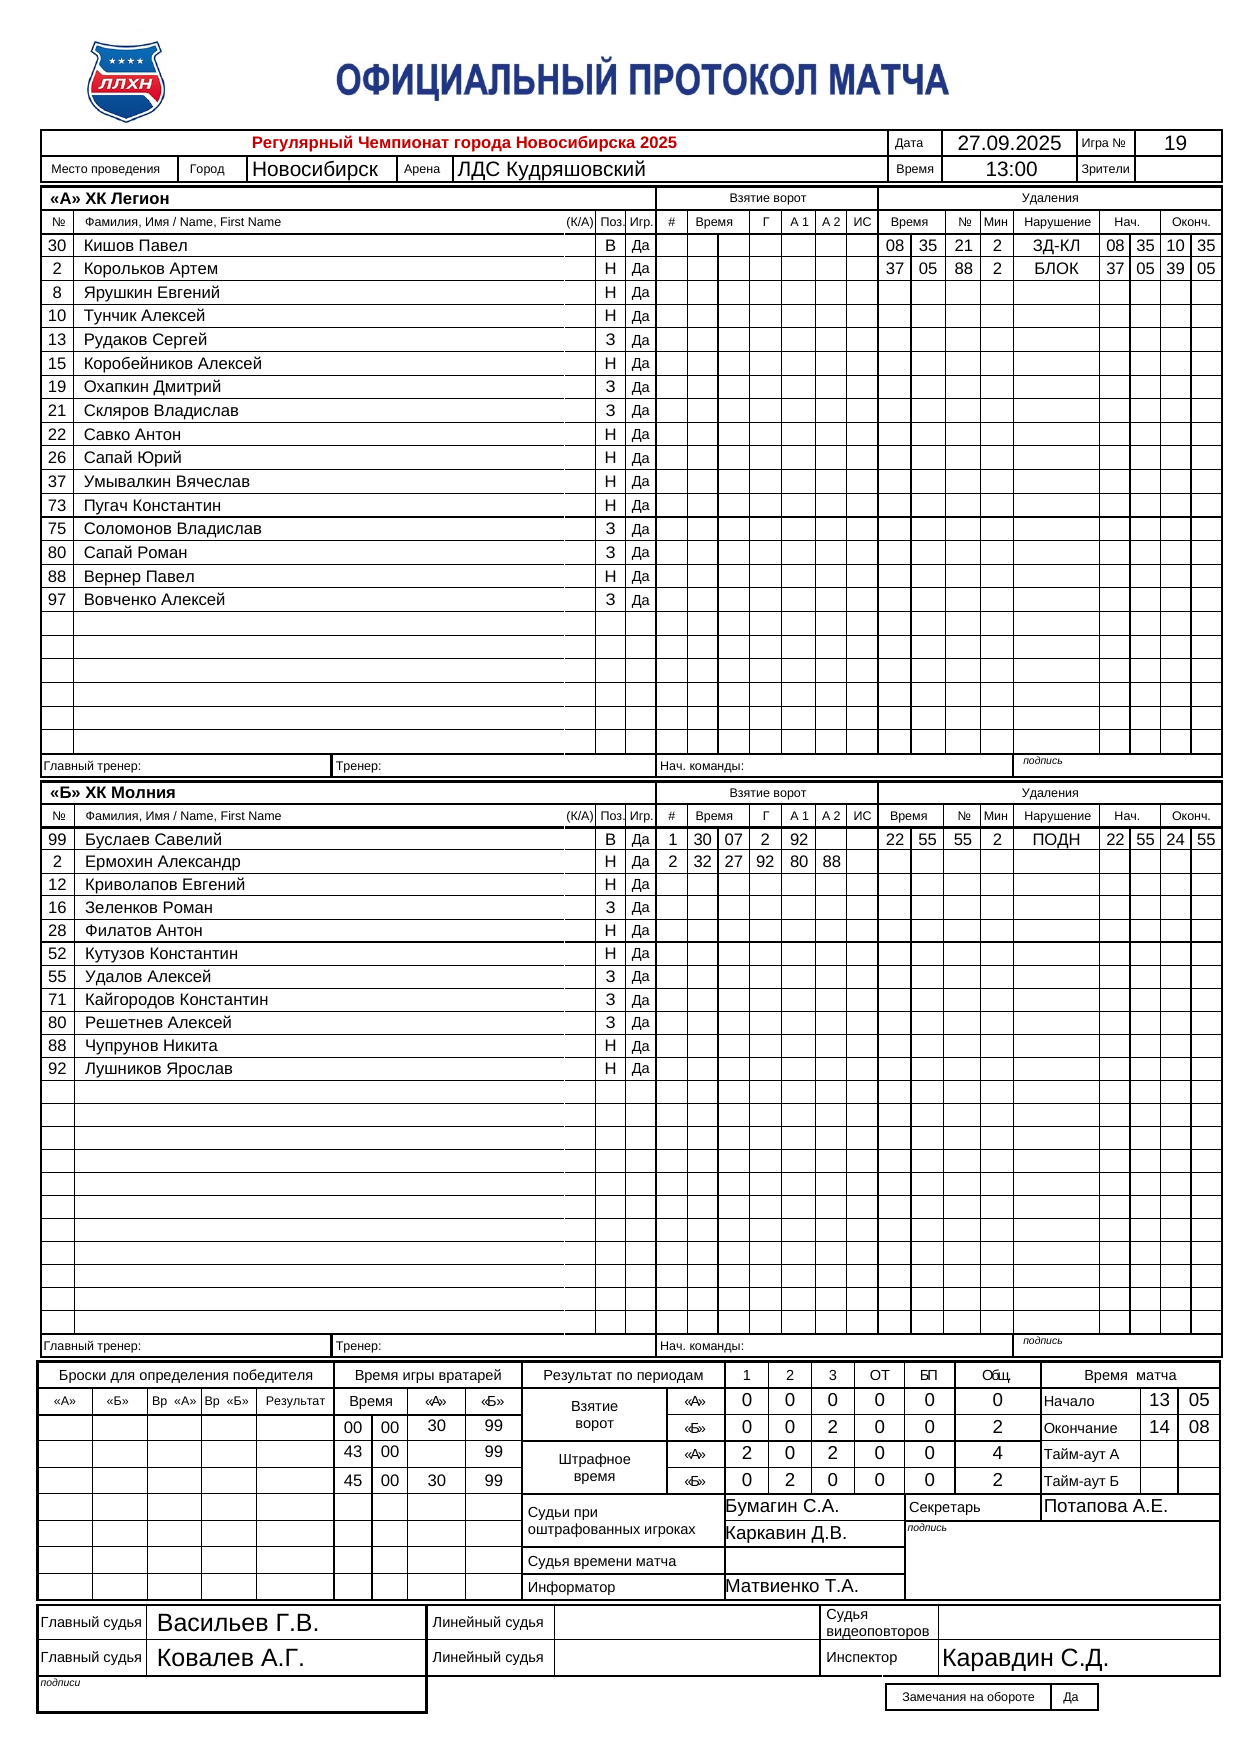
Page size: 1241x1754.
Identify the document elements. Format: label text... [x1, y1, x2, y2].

table_cell [1131, 446, 1160, 469]
table_cell «Б» [93, 1389, 147, 1413]
table_cell [816, 1127, 846, 1149]
table_cell [847, 541, 877, 564]
table_header Да [1052, 1685, 1097, 1709]
table_cell [657, 966, 687, 987]
table_cell [879, 470, 910, 493]
table_cell [750, 446, 781, 469]
table_cell [626, 1242, 655, 1264]
table_cell [719, 1196, 749, 1218]
table_cell [1161, 1081, 1190, 1103]
table_cell [565, 707, 595, 729]
table_cell Н [596, 494, 625, 516]
table_cell [1161, 730, 1190, 753]
table_cell [688, 588, 717, 611]
table_cell 92 [42, 1058, 74, 1079]
table_cell [1014, 1196, 1099, 1218]
table_cell [912, 588, 945, 611]
table_cell [879, 399, 910, 422]
table_cell [39, 1494, 92, 1520]
table_cell [847, 1012, 877, 1033]
table_cell [847, 989, 877, 1011]
table_cell [408, 1494, 465, 1520]
table_cell [1161, 1288, 1190, 1310]
table_cell [1014, 1127, 1099, 1149]
table_cell подпись [1014, 1335, 1221, 1356]
table_cell Мин [981, 211, 1013, 233]
table_cell [1141, 1468, 1177, 1493]
table_cell [719, 989, 749, 1011]
table_cell [1014, 850, 1099, 872]
table_cell [1179, 1441, 1219, 1467]
table_cell [981, 1173, 1013, 1195]
table_cell З [596, 399, 625, 422]
table_cell [335, 1494, 371, 1520]
table_cell [883, 1677, 1220, 1681]
table_cell [1131, 1242, 1160, 1264]
table_cell Игр. [626, 211, 655, 233]
table_cell [816, 1196, 846, 1218]
table_cell [1192, 989, 1221, 1011]
table_cell 08 [879, 235, 910, 256]
table_cell [912, 305, 945, 327]
table_cell [944, 1058, 980, 1079]
table_cell [657, 1173, 687, 1195]
table_cell [750, 1173, 781, 1195]
table_cell [596, 1219, 625, 1241]
table_cell [1131, 281, 1160, 303]
table_cell [946, 683, 980, 706]
table_cell [750, 1219, 781, 1241]
table_cell [1161, 1150, 1190, 1172]
table_header Результат по периодам [523, 1363, 724, 1387]
table_cell [1192, 943, 1221, 964]
table_cell [981, 305, 1013, 327]
table_cell [657, 588, 687, 611]
table_cell [816, 423, 846, 445]
table_cell [1161, 1242, 1190, 1264]
table_cell З [596, 518, 625, 540]
table_cell [74, 636, 564, 658]
table_cell [981, 470, 1013, 493]
table_cell [565, 730, 595, 753]
table_cell [657, 1242, 687, 1264]
table_cell [596, 1242, 625, 1264]
table_cell [202, 1574, 256, 1599]
table_cell [981, 1035, 1013, 1057]
table_cell # [657, 805, 687, 826]
table_cell Да [626, 1035, 655, 1057]
table_cell [626, 1127, 655, 1149]
table_cell (К/А) [565, 805, 595, 826]
table_cell [688, 1173, 717, 1195]
table_cell [816, 896, 846, 918]
table_cell [42, 683, 73, 706]
table_cell [657, 730, 687, 753]
table_cell 30 [408, 1416, 465, 1440]
table_cell [596, 1104, 625, 1126]
table_cell Н [596, 305, 625, 327]
table_cell [879, 1242, 910, 1264]
table_cell БЛОК [1014, 257, 1099, 280]
table_cell [565, 1104, 595, 1126]
table_cell 10 [42, 305, 73, 327]
table_cell [1100, 707, 1129, 729]
table_cell [847, 1150, 877, 1172]
table_cell Н [596, 352, 625, 374]
table_cell [373, 1521, 407, 1546]
table_cell 08 [1179, 1415, 1219, 1440]
table_header Игра № [1078, 131, 1134, 155]
table_cell [879, 1288, 910, 1310]
table_cell [782, 494, 815, 516]
table_cell Главный судья [39, 1606, 146, 1639]
table_cell [912, 1242, 943, 1264]
table_cell [93, 1574, 147, 1599]
table_cell [782, 470, 815, 493]
table_cell Результат [257, 1389, 333, 1413]
table_cell [688, 1265, 717, 1287]
table_cell [596, 636, 625, 658]
table_cell [1014, 470, 1099, 493]
table_cell [782, 943, 815, 964]
table_cell [944, 1219, 980, 1241]
table_cell [202, 1468, 256, 1493]
table_cell Да [626, 966, 655, 987]
table_cell [847, 470, 877, 493]
table_cell [688, 257, 717, 280]
table_cell [1161, 989, 1190, 1011]
table_cell [1192, 518, 1221, 540]
table_cell 80 [42, 1012, 74, 1033]
table_cell [688, 423, 717, 445]
table_cell [946, 730, 980, 753]
table_cell [565, 235, 595, 256]
table_cell [981, 1081, 1013, 1103]
table_cell [1100, 612, 1129, 634]
table_cell 08 [1100, 235, 1129, 256]
table_cell [335, 1547, 371, 1573]
table_cell [75, 1311, 564, 1333]
table_cell 26 [42, 446, 73, 469]
table_cell [688, 305, 717, 327]
table_cell [657, 494, 687, 516]
table_cell [565, 328, 595, 351]
table_cell [1131, 966, 1160, 987]
table_cell [39, 1574, 92, 1599]
table_cell 0 [812, 1389, 854, 1413]
table_cell [912, 328, 945, 351]
table_cell 2 [812, 1442, 854, 1467]
table_cell Г [750, 805, 781, 826]
table_cell [565, 470, 595, 493]
table_cell «Б » [466, 1389, 521, 1413]
table_cell 0 [905, 1389, 954, 1413]
table_cell [1100, 494, 1129, 516]
table_cell [912, 874, 943, 895]
table_cell [555, 1640, 819, 1675]
table_cell [847, 423, 877, 445]
table_cell [688, 612, 717, 634]
table_cell [1100, 423, 1129, 445]
table_cell [1161, 683, 1190, 706]
table_cell [816, 1311, 846, 1333]
table_cell [912, 920, 943, 941]
table_cell [688, 352, 717, 374]
table_cell [688, 1150, 717, 1172]
table_cell [719, 1058, 749, 1079]
table_cell [1014, 943, 1099, 964]
table_cell [1100, 352, 1129, 374]
table_cell [1161, 920, 1190, 941]
table_cell [1192, 494, 1221, 516]
table_cell [912, 470, 945, 493]
table_cell [981, 1265, 1013, 1287]
table_cell [335, 1521, 371, 1546]
table_cell Оконч. [1161, 211, 1221, 233]
table_cell [1131, 376, 1160, 398]
table_cell [1131, 1127, 1160, 1149]
table_cell Да [626, 920, 655, 941]
table_cell [912, 1127, 943, 1149]
table_cell Нач. команды: [657, 1335, 1012, 1356]
table_cell [75, 1242, 564, 1264]
table_cell [816, 518, 846, 540]
table_cell [1161, 446, 1190, 469]
table_cell [981, 588, 1013, 611]
table_cell 15 [42, 352, 73, 374]
table_cell [657, 1196, 687, 1218]
table_cell [946, 636, 980, 658]
table_cell [1161, 943, 1190, 964]
table_cell [719, 920, 749, 941]
table_cell [565, 588, 595, 611]
table_cell [1161, 305, 1190, 327]
table_cell [657, 659, 687, 682]
table_cell Тунчик Алексей [74, 305, 564, 327]
table_cell [1192, 1311, 1221, 1333]
table_cell [565, 423, 595, 445]
table_cell 0 [769, 1389, 811, 1413]
table_cell 88 [816, 850, 846, 872]
table_cell [148, 1521, 201, 1546]
table_cell Линейный судья [428, 1606, 554, 1639]
table_cell Пугач Константин [74, 494, 564, 516]
table_cell [719, 1035, 749, 1057]
table_cell [1100, 1265, 1129, 1287]
table_cell [1161, 352, 1190, 374]
table_cell [750, 943, 781, 964]
table_cell [657, 235, 687, 256]
table_cell [912, 446, 945, 469]
table_cell Да [626, 399, 655, 422]
table_cell [626, 1265, 655, 1287]
table_cell [565, 494, 595, 516]
table_cell [1014, 707, 1099, 729]
table_cell Да [626, 1058, 655, 1079]
table_cell [1131, 423, 1160, 445]
table_cell 99 [466, 1468, 521, 1493]
table_cell [1192, 612, 1221, 634]
table_cell [719, 235, 749, 256]
table_cell [1014, 376, 1099, 398]
table_cell [912, 1311, 943, 1333]
table_cell 30 [408, 1468, 465, 1493]
table_cell [816, 494, 846, 516]
table_cell Нарушение [1014, 211, 1099, 233]
table_cell [408, 1574, 465, 1599]
table_cell [466, 1574, 521, 1599]
table_cell [750, 1150, 781, 1172]
table_cell [596, 659, 625, 682]
table_cell [981, 659, 1013, 682]
table_cell [1014, 989, 1099, 1011]
table_cell [879, 707, 910, 729]
table_cell [879, 943, 910, 964]
table_cell [816, 1058, 846, 1079]
table_cell «А» [668, 1442, 724, 1467]
table_cell [946, 565, 980, 587]
table_cell [657, 1081, 687, 1103]
table_cell [912, 423, 945, 445]
table_cell [1161, 1311, 1190, 1333]
table_cell 88 [42, 1035, 74, 1057]
table_header 19 [1136, 131, 1221, 155]
table_cell Вр «А» [148, 1389, 201, 1413]
table_cell Место проведения [42, 157, 177, 181]
table_cell [565, 1058, 595, 1079]
table_cell Нач. [1100, 805, 1160, 826]
table_cell [688, 399, 717, 422]
table_cell 10 [1161, 235, 1190, 256]
table_cell [1014, 966, 1099, 987]
table_cell [688, 446, 717, 469]
table_cell В [596, 235, 625, 256]
table_cell [912, 1012, 943, 1033]
table_cell [565, 1288, 595, 1310]
table_cell Ярушкин Евгений [74, 281, 564, 303]
table_cell [657, 1104, 687, 1126]
table_cell [1100, 281, 1129, 303]
table_cell [912, 707, 945, 729]
table_cell [719, 966, 749, 987]
table_cell Да [626, 874, 655, 895]
table_cell [912, 966, 943, 987]
table_cell Каркавин Д.В. [726, 1521, 904, 1546]
table_cell Да [626, 305, 655, 327]
table_cell [750, 494, 781, 516]
table_cell [912, 494, 945, 516]
table_cell [1192, 305, 1221, 327]
table_cell [847, 565, 877, 587]
table_cell [1014, 446, 1099, 469]
table_cell [981, 1196, 1013, 1218]
table_cell 55 [42, 966, 74, 987]
table_cell [688, 541, 717, 564]
table_cell [1161, 281, 1190, 303]
table_cell 2 [769, 1468, 811, 1493]
table_cell [944, 920, 980, 941]
table_cell [565, 399, 595, 422]
table_cell 80 [782, 850, 815, 872]
table_header Регулярный Чемпионат города Новосибирска 2025 [42, 131, 887, 155]
table_cell [688, 376, 717, 398]
table_cell Да [626, 235, 655, 256]
table_cell [1161, 896, 1190, 918]
table_cell [981, 874, 1013, 895]
table_cell [912, 1288, 943, 1310]
table_cell [688, 730, 717, 753]
table_cell [657, 470, 687, 493]
table_cell Криволапов Евгений [75, 874, 564, 895]
table_cell [657, 636, 687, 658]
table_cell [847, 1288, 877, 1310]
table_cell [912, 1058, 943, 1079]
table_header Удаления [879, 783, 1221, 803]
table_cell 37 [42, 470, 73, 493]
table_cell [565, 565, 595, 587]
table_cell [1100, 943, 1129, 964]
table_cell [626, 1196, 655, 1218]
table_cell 0 [769, 1415, 811, 1440]
table_cell [1100, 518, 1129, 540]
table_cell [1161, 1104, 1190, 1126]
table_cell 92 [782, 829, 815, 849]
table_cell [565, 874, 595, 895]
table_cell З [596, 989, 625, 1011]
table_cell Скляров Владислав [74, 399, 564, 422]
table_cell [1131, 730, 1160, 753]
table_cell [42, 1265, 74, 1287]
table_cell 2 [981, 235, 1013, 256]
table_cell Лушников Ярослав [75, 1058, 564, 1079]
table_cell Линейный судья [428, 1640, 554, 1675]
table_cell Время [688, 805, 749, 826]
table_cell Коробейников Алексей [74, 352, 564, 374]
table_cell [981, 541, 1013, 564]
table_cell [1161, 707, 1190, 729]
table_cell [257, 1468, 333, 1493]
table_cell [879, 328, 910, 351]
table_cell [688, 1288, 717, 1310]
table_cell [565, 1127, 595, 1149]
table_cell [1192, 707, 1221, 729]
table_cell [257, 1416, 333, 1440]
table_cell [981, 920, 1013, 941]
table_cell Да [626, 989, 655, 1011]
table_cell [847, 1311, 877, 1333]
table_cell [879, 518, 910, 540]
table_cell [879, 1035, 910, 1057]
table_cell [816, 470, 846, 493]
table_cell [1161, 1035, 1190, 1057]
table_cell [879, 494, 910, 516]
table_cell [1100, 989, 1129, 1011]
table_cell Да [626, 494, 655, 516]
table_cell [847, 730, 877, 753]
table_cell [1192, 730, 1221, 753]
table_cell [750, 1242, 781, 1264]
table_cell [719, 1265, 749, 1287]
table_cell Окончание [1042, 1415, 1140, 1440]
table_cell [879, 352, 910, 374]
table_cell Секретарь [906, 1495, 1040, 1520]
table_cell [565, 1173, 595, 1195]
table_cell [1192, 1219, 1221, 1241]
table_cell [719, 1173, 749, 1195]
table_cell [981, 896, 1013, 918]
table_cell [782, 730, 815, 753]
table_cell Сапай Роман [74, 541, 564, 564]
table_cell [565, 1265, 595, 1287]
table_cell [626, 1288, 655, 1310]
table_cell [1100, 874, 1129, 895]
table_cell [750, 707, 781, 729]
table_cell [782, 1219, 815, 1241]
table_cell [565, 850, 595, 872]
table_cell 35 [1131, 235, 1160, 256]
table_cell Васильев Г.В. [147, 1606, 425, 1639]
table_cell Фамилия, Имя / Name, First Name [75, 805, 565, 826]
table_cell [39, 1441, 92, 1467]
table_cell [912, 730, 945, 753]
table_cell [981, 1311, 1013, 1333]
table_cell [750, 896, 781, 918]
table_cell [688, 1219, 717, 1241]
table_cell [847, 683, 877, 706]
table_cell Н [596, 257, 625, 280]
table_cell Соломонов Владислав [74, 518, 564, 540]
table_cell [912, 1173, 943, 1195]
table_cell [42, 1104, 74, 1126]
table_cell Вр «Б» [202, 1389, 256, 1413]
table_cell Город [179, 157, 246, 181]
table_cell [944, 966, 980, 987]
table_cell 55 [944, 829, 980, 849]
table_cell [565, 1242, 595, 1264]
table_cell Да [626, 896, 655, 918]
table_cell [42, 730, 73, 753]
table_cell Н [596, 920, 625, 941]
table_cell [719, 636, 749, 658]
table_cell [1161, 423, 1190, 445]
table_cell [565, 829, 595, 849]
table_cell [565, 281, 595, 303]
table_cell Да [626, 588, 655, 611]
table_cell [39, 1468, 92, 1493]
table_cell Взятие ворот [523, 1389, 666, 1440]
table_cell [847, 896, 877, 918]
table_cell [1100, 1311, 1129, 1333]
table_cell [74, 612, 564, 634]
table_cell [42, 636, 73, 658]
table_cell [257, 1441, 333, 1467]
table_cell Н [596, 281, 625, 303]
table_cell [1192, 636, 1221, 658]
table_header 2 [769, 1363, 811, 1387]
table_cell [688, 1311, 717, 1333]
table_cell [1192, 966, 1221, 987]
table_cell [719, 1012, 749, 1033]
table_cell [74, 683, 564, 706]
table_cell 28 [42, 920, 74, 941]
table_cell 97 [42, 588, 73, 611]
table_cell Главный тренер: [42, 755, 330, 776]
table_cell Н [596, 565, 625, 587]
table_cell [1131, 1288, 1160, 1310]
table_cell [688, 920, 717, 941]
table_cell Н [596, 850, 625, 872]
table_cell [1100, 565, 1129, 587]
table_cell Зеленков Роман [75, 896, 564, 918]
table_cell [879, 1219, 910, 1241]
table_cell [1100, 966, 1129, 987]
table_cell [816, 1219, 846, 1241]
table_cell Г [750, 211, 781, 233]
table_cell 0 [726, 1415, 768, 1440]
table_cell [1014, 1012, 1099, 1033]
table_cell [93, 1521, 147, 1546]
table_cell 0 [812, 1468, 854, 1493]
table_cell [879, 1196, 910, 1218]
table_header Удаления [879, 188, 1221, 209]
table_cell Рудаков Сергей [74, 328, 564, 351]
table_cell [946, 470, 980, 493]
table_cell Информатор [523, 1575, 724, 1599]
table_cell [1161, 1012, 1190, 1033]
table_cell [1014, 730, 1099, 753]
table_cell [688, 494, 717, 516]
table_cell [1192, 1265, 1221, 1287]
table_cell 12 [42, 874, 74, 895]
table_cell [1100, 470, 1129, 493]
table_cell [688, 636, 717, 658]
table_cell [782, 896, 815, 918]
table_cell [912, 683, 945, 706]
table_cell [1014, 1242, 1099, 1264]
table_cell 2 [42, 257, 73, 280]
table_cell [782, 235, 815, 256]
table_cell Да [626, 829, 655, 849]
table_cell [148, 1494, 201, 1520]
table_cell [944, 989, 980, 1011]
table_cell [148, 1468, 201, 1493]
table_cell [657, 920, 687, 941]
table_cell 2 [981, 829, 1013, 849]
table_cell [719, 1219, 749, 1241]
table_cell [981, 1104, 1013, 1126]
table_cell [847, 1035, 877, 1057]
table_cell [912, 612, 945, 634]
table_cell [1014, 305, 1099, 327]
table_cell 0 [905, 1415, 954, 1440]
table_cell [565, 446, 595, 469]
table_cell 35 [1192, 235, 1221, 256]
table_cell [847, 518, 877, 540]
table_cell [626, 1311, 655, 1333]
table_cell [816, 1288, 846, 1310]
table_cell Тайм-аут Б [1042, 1468, 1140, 1493]
table_cell Н [596, 423, 625, 445]
table_cell [981, 518, 1013, 540]
table_cell [657, 1058, 687, 1079]
table_cell [816, 352, 846, 374]
table_cell [719, 352, 749, 374]
table_cell 32 [688, 850, 717, 872]
table_cell [555, 1606, 819, 1639]
table_cell Ермохин Александр [75, 850, 564, 872]
table_cell [719, 943, 749, 964]
table_cell 55 [912, 829, 943, 849]
table_cell [626, 612, 655, 634]
table_cell [657, 328, 687, 351]
table_cell [1161, 1058, 1190, 1079]
table_cell [1100, 1288, 1129, 1310]
table_cell [912, 1219, 943, 1241]
table_cell [847, 636, 877, 658]
table_cell [879, 730, 910, 753]
table_cell [912, 636, 945, 658]
table_cell [1131, 612, 1160, 634]
table_header Замечания на обороте [887, 1685, 1050, 1709]
table_cell [750, 518, 781, 540]
table_cell [719, 874, 749, 895]
table_cell «Б» [668, 1415, 724, 1440]
table_cell [816, 612, 846, 634]
table_cell 00 [373, 1441, 407, 1467]
table_cell Поз. [596, 805, 625, 826]
table_cell Поз. [596, 211, 625, 233]
table_cell З [596, 588, 625, 611]
table_cell [1100, 376, 1129, 398]
table_cell Н [596, 943, 625, 964]
table_cell [847, 1242, 877, 1264]
table_cell [879, 989, 910, 1011]
table_cell [1014, 1219, 1099, 1241]
table_cell [1131, 1173, 1160, 1195]
table_cell [1131, 920, 1160, 941]
table_header 27.09.2025 [943, 131, 1076, 155]
table_cell [596, 1127, 625, 1149]
table_cell [565, 1219, 595, 1241]
table_cell Инспектор [821, 1640, 938, 1675]
table_cell [912, 1035, 943, 1057]
table_cell [1131, 1058, 1160, 1079]
table_cell Судьи при оштрафованных игроках [523, 1495, 724, 1546]
table_cell [1131, 1265, 1160, 1287]
table_cell [816, 874, 846, 895]
table_cell [981, 328, 1013, 351]
table_cell подпись [906, 1522, 1219, 1599]
table_cell [816, 1150, 846, 1172]
table_cell [1192, 1081, 1221, 1103]
table_cell [946, 541, 980, 564]
table_cell [719, 423, 749, 445]
table_cell [944, 1035, 980, 1057]
table_cell [782, 1311, 815, 1333]
table_cell [946, 399, 980, 422]
table_cell [879, 1173, 910, 1195]
table_cell [944, 1012, 980, 1033]
table_cell 0 [726, 1389, 768, 1413]
table_cell Вернер Павел [74, 565, 564, 587]
table_cell [946, 494, 980, 516]
table_cell [1100, 896, 1129, 918]
table_cell З [596, 328, 625, 351]
table_cell «А» [408, 1389, 465, 1413]
table_cell 99 [42, 829, 74, 849]
table_cell [816, 281, 846, 303]
table_cell 30 [688, 829, 717, 849]
table_cell [816, 328, 846, 351]
table_cell [657, 683, 687, 706]
table_cell [1192, 896, 1221, 918]
table_cell ПОДН [1014, 829, 1099, 849]
table_cell [981, 423, 1013, 445]
table_cell Штрафное время [523, 1442, 666, 1493]
table_cell [626, 730, 655, 753]
table_cell [565, 683, 595, 706]
table_cell [816, 1035, 846, 1057]
table_cell Да [626, 352, 655, 374]
table_cell [1161, 966, 1190, 987]
table_cell [782, 989, 815, 1011]
table_cell [750, 305, 781, 327]
table_cell [688, 659, 717, 682]
table_cell [93, 1441, 147, 1467]
table_cell А 2 [816, 805, 846, 826]
table_cell 22 [1100, 829, 1129, 849]
table_cell [565, 659, 595, 682]
table_cell [1100, 1173, 1129, 1195]
table_cell [879, 305, 910, 327]
table_cell [1192, 1196, 1221, 1218]
table_cell [750, 281, 781, 303]
table_cell [719, 588, 749, 611]
table_cell [657, 1219, 687, 1241]
table_cell [42, 1288, 74, 1310]
table_cell Время [879, 211, 945, 233]
table_cell [944, 1173, 980, 1195]
table_cell [946, 588, 980, 611]
table_cell [1100, 399, 1129, 422]
table_cell [879, 850, 910, 872]
table_cell [1131, 588, 1160, 611]
table_cell Кутузов Константин [75, 943, 564, 964]
table_cell [1131, 1012, 1160, 1033]
table_cell [847, 305, 877, 327]
table_cell № [42, 211, 73, 233]
table_cell [1014, 1311, 1099, 1333]
table_cell [719, 612, 749, 634]
table_cell [596, 730, 625, 753]
table_cell [912, 896, 943, 918]
table_cell [565, 896, 595, 918]
table_cell З [596, 1012, 625, 1033]
table_cell [257, 1574, 333, 1599]
table_cell Да [626, 328, 655, 351]
table_cell [42, 1219, 74, 1241]
table_cell [879, 1012, 910, 1033]
table_cell [719, 494, 749, 516]
table_cell [1100, 1058, 1129, 1079]
table_cell [1192, 281, 1221, 303]
table_cell [719, 518, 749, 540]
table_cell [816, 1265, 846, 1287]
table_cell [944, 1288, 980, 1310]
table_cell [944, 874, 980, 895]
table_cell [912, 943, 943, 964]
table_cell [782, 518, 815, 540]
table_cell Н [596, 446, 625, 469]
table_header «Б» ХК Молния [42, 783, 655, 803]
table_cell [912, 989, 943, 1011]
table_cell Ковалев А.Г. [147, 1640, 425, 1675]
table_cell Да [626, 541, 655, 564]
table_cell [75, 1288, 564, 1310]
table_cell 22 [42, 423, 73, 445]
table_cell [335, 1574, 371, 1599]
table_cell [1192, 1150, 1221, 1172]
table_cell [626, 1219, 655, 1241]
table_cell [1131, 1196, 1160, 1218]
table_cell [74, 659, 564, 682]
table_cell [719, 707, 749, 729]
table_cell [782, 352, 815, 374]
table_cell [1014, 683, 1099, 706]
table_cell [782, 305, 815, 327]
table_header Время матча [1042, 1363, 1219, 1387]
table_cell [782, 612, 815, 634]
table_cell [782, 541, 815, 564]
table_cell [912, 659, 945, 682]
table_cell [257, 1521, 333, 1546]
table_cell Да [626, 470, 655, 493]
table_cell [782, 707, 815, 729]
table_cell [750, 470, 781, 493]
table_cell [688, 1012, 717, 1033]
table_cell [688, 281, 717, 303]
table_cell 2 [956, 1468, 1040, 1493]
table_cell [688, 1127, 717, 1149]
table_cell [750, 423, 781, 445]
table_header Взятие ворот [657, 188, 877, 209]
table_cell [596, 1081, 625, 1103]
table_cell [719, 896, 749, 918]
table_cell [688, 328, 717, 351]
table_cell [657, 1127, 687, 1149]
table_cell [202, 1416, 256, 1440]
table_cell [946, 612, 980, 634]
table_cell [42, 1311, 74, 1333]
table_cell [750, 1127, 781, 1149]
table_cell [782, 1196, 815, 1218]
table_cell [719, 730, 749, 753]
table_cell [719, 305, 749, 327]
table_cell [1100, 850, 1129, 872]
table_cell [688, 565, 717, 587]
table_cell 88 [946, 257, 980, 280]
table_cell [879, 1265, 910, 1287]
table_cell [750, 730, 781, 753]
table_cell Сапай Юрий [74, 446, 564, 469]
table_cell [1100, 1012, 1129, 1033]
table_cell [39, 1547, 92, 1573]
table_cell [1161, 518, 1190, 540]
table_cell [565, 1150, 595, 1172]
table_cell [428, 1677, 882, 1711]
table_cell 13:00 [943, 157, 1076, 181]
table_cell [782, 281, 815, 303]
table_cell 8 [42, 281, 73, 303]
table_cell [688, 1242, 717, 1264]
table_cell [657, 565, 687, 587]
table_cell [879, 636, 910, 658]
table_cell [1131, 989, 1160, 1011]
table_cell [565, 257, 595, 280]
table_cell [657, 305, 687, 327]
table_cell [565, 989, 595, 1011]
table_cell 05 [1192, 257, 1221, 280]
table_cell ЗД-КЛ [1014, 235, 1099, 256]
table_cell [565, 943, 595, 964]
table_cell [782, 1035, 815, 1057]
table_cell [1131, 494, 1160, 516]
table_cell [847, 850, 877, 872]
table_cell Корольков Артем [74, 257, 564, 280]
table_cell Да [626, 281, 655, 303]
table_cell [1131, 305, 1160, 327]
table_cell 37 [1100, 257, 1129, 280]
table_cell [981, 989, 1013, 1011]
table_cell [847, 235, 877, 256]
table_cell [1014, 1173, 1099, 1195]
table_cell [1192, 1058, 1221, 1079]
table_cell [944, 1196, 980, 1218]
table_cell № [946, 211, 980, 233]
table_cell [408, 1521, 465, 1546]
table_cell [1014, 328, 1099, 351]
table_cell З [596, 896, 625, 918]
table_cell Вовченко Алексей [74, 588, 564, 611]
table_cell [1100, 920, 1129, 941]
table_cell [782, 1242, 815, 1264]
table_cell [750, 235, 781, 256]
table_cell [657, 1035, 687, 1057]
table_cell [981, 1242, 1013, 1264]
table_cell [879, 541, 910, 564]
table_cell [816, 588, 846, 611]
table_cell [1014, 920, 1099, 941]
table_cell [944, 1242, 980, 1264]
table_cell [981, 399, 1013, 422]
table_cell [782, 1288, 815, 1310]
table_cell [719, 376, 749, 398]
table_cell [847, 1219, 877, 1241]
table_cell [1014, 636, 1099, 658]
table_cell [944, 1127, 980, 1149]
table_cell ЛДС Кудряшовский [454, 157, 887, 181]
table_cell Нарушение [1014, 805, 1099, 826]
table_cell А 1 [782, 805, 815, 826]
table_cell Время [335, 1389, 407, 1413]
table_cell З [596, 541, 625, 564]
table_cell [75, 1196, 564, 1218]
table_cell [596, 612, 625, 634]
table_cell [981, 612, 1013, 634]
table_cell [847, 874, 877, 895]
table_cell [816, 1104, 846, 1126]
table_cell 0 [855, 1442, 904, 1467]
table_cell [657, 1150, 687, 1172]
table_cell [1161, 850, 1190, 872]
table_cell [719, 281, 749, 303]
table_cell [1100, 1081, 1129, 1103]
table_cell [1100, 1242, 1129, 1264]
table_cell [1161, 1196, 1190, 1218]
table_cell Начало [1042, 1389, 1140, 1413]
table_cell 0 [855, 1468, 904, 1493]
table_cell [688, 470, 717, 493]
table_cell [1100, 636, 1129, 658]
table_cell [466, 1547, 521, 1573]
table_cell [719, 1311, 749, 1333]
table_cell [42, 612, 73, 634]
table_cell [750, 1196, 781, 1218]
table_cell [912, 1196, 943, 1218]
table_cell [750, 1081, 781, 1103]
table_cell [75, 1127, 564, 1149]
table_cell [93, 1547, 147, 1573]
table_cell [726, 1548, 904, 1573]
table_cell [944, 943, 980, 964]
table_cell [944, 1104, 980, 1126]
table_cell [596, 683, 625, 706]
table_cell [847, 588, 877, 611]
table_cell [373, 1547, 407, 1573]
table_cell [688, 1035, 717, 1057]
table_cell [750, 541, 781, 564]
table_cell 05 [912, 257, 945, 280]
table_cell 4 [956, 1442, 1040, 1467]
table_cell [596, 1288, 625, 1310]
table_cell [782, 966, 815, 987]
table_cell [782, 328, 815, 351]
table_cell [816, 943, 846, 964]
table_cell [1131, 565, 1160, 587]
table_cell 0 [726, 1468, 768, 1493]
table_cell 16 [42, 896, 74, 918]
table_cell [1099, 1682, 1220, 1711]
table_cell [1100, 305, 1129, 327]
table_cell [688, 966, 717, 987]
table_cell [816, 636, 846, 658]
table_cell [1131, 896, 1160, 918]
table_cell Арена [398, 157, 452, 181]
table_cell Время [879, 805, 943, 826]
table_cell [1100, 1196, 1129, 1218]
table_cell [1161, 470, 1190, 493]
table_cell [1131, 1104, 1160, 1126]
table_cell [1161, 612, 1190, 634]
table_cell Да [626, 1012, 655, 1033]
table_cell [1161, 1265, 1190, 1287]
table_cell [912, 518, 945, 540]
table_cell [1100, 1127, 1129, 1149]
table_cell [782, 1265, 815, 1287]
table_cell [1014, 659, 1099, 682]
table_cell [816, 376, 846, 398]
table_cell 30 [42, 235, 73, 256]
table_cell «Б» [668, 1468, 724, 1493]
table_header Время игры вратарей [335, 1363, 521, 1387]
table_cell Нач. [1100, 211, 1160, 233]
table_cell Главный судья [39, 1640, 146, 1675]
table_cell [596, 1265, 625, 1287]
table_cell [750, 1012, 781, 1033]
table_cell 55 [1192, 829, 1221, 849]
table_cell [981, 494, 1013, 516]
table_cell [944, 1150, 980, 1172]
table_cell 0 [956, 1389, 1040, 1413]
table_cell [1131, 328, 1160, 351]
table_cell [847, 376, 877, 398]
table_cell [657, 446, 687, 469]
table_cell [1192, 446, 1221, 469]
table_cell З [596, 376, 625, 398]
table_cell [879, 1081, 910, 1103]
table_cell [719, 1127, 749, 1149]
table_cell [1100, 588, 1129, 611]
table_cell [782, 1081, 815, 1103]
table_cell «А» [39, 1389, 92, 1413]
table_cell [75, 1081, 564, 1103]
table_cell [565, 376, 595, 398]
table_cell [657, 943, 687, 964]
table_cell [1014, 518, 1099, 540]
table_cell [719, 446, 749, 469]
table_cell [782, 1058, 815, 1079]
table_cell [1192, 850, 1221, 872]
table_cell [1131, 850, 1160, 872]
table_cell [750, 989, 781, 1011]
table_cell Н [596, 1035, 625, 1057]
table_cell [782, 1173, 815, 1195]
table_cell [981, 636, 1013, 658]
table_cell Да [626, 943, 655, 964]
table_cell № [944, 805, 980, 826]
table_cell Время [688, 211, 749, 233]
table_cell [1161, 376, 1190, 398]
table_cell [657, 896, 687, 918]
table_cell [944, 1311, 980, 1333]
table_cell 00 [335, 1416, 371, 1440]
table_cell [1014, 423, 1099, 445]
table_cell [750, 874, 781, 895]
table_cell [946, 659, 980, 682]
table_cell [626, 1173, 655, 1195]
table_cell [1192, 1035, 1221, 1057]
table_cell [719, 1081, 749, 1103]
table_cell [688, 1058, 717, 1079]
table_cell [596, 1311, 625, 1333]
table_cell [1161, 494, 1190, 516]
table_cell [750, 588, 781, 611]
table_cell [1192, 1242, 1221, 1264]
table_cell Тренер: [333, 755, 655, 776]
table_cell [879, 966, 910, 987]
table_cell Оконч. [1161, 805, 1221, 826]
table_cell [1131, 707, 1160, 729]
table_cell [944, 1081, 980, 1103]
table_cell [782, 423, 815, 445]
table_cell [847, 707, 877, 729]
table_cell [93, 1468, 147, 1493]
table_cell [946, 281, 980, 303]
table_cell [981, 1288, 1013, 1310]
table_cell [1131, 1311, 1160, 1333]
table_cell [750, 612, 781, 634]
table_cell [1161, 541, 1190, 564]
table_cell 05 [1179, 1389, 1219, 1413]
table_cell [565, 636, 595, 658]
table_cell [981, 281, 1013, 303]
table_cell [981, 707, 1013, 729]
table_cell Да [626, 518, 655, 540]
table_cell А 1 [782, 211, 815, 233]
table_cell (К/А) [565, 211, 595, 233]
table_cell [42, 1150, 74, 1172]
table_cell [750, 376, 781, 398]
table_cell [782, 1104, 815, 1126]
table_cell [657, 707, 687, 729]
table_cell 37 [879, 257, 910, 280]
table_cell [750, 1288, 781, 1310]
table_cell [946, 446, 980, 469]
table_cell [816, 829, 846, 849]
table_cell [847, 399, 877, 422]
table_cell [816, 989, 846, 1011]
table_cell [466, 1494, 521, 1520]
table_cell Да [626, 850, 655, 872]
table_cell [1131, 943, 1160, 964]
table_cell [879, 1104, 910, 1126]
table_cell [750, 399, 781, 422]
table_cell [1136, 157, 1221, 181]
table_cell [1131, 1150, 1160, 1172]
table_cell [816, 305, 846, 327]
table_cell [981, 730, 1013, 753]
table_cell [1131, 874, 1160, 895]
table_cell [688, 1081, 717, 1103]
table_cell [1192, 352, 1221, 374]
table_cell [1014, 1265, 1099, 1287]
table_cell [1131, 659, 1160, 682]
table_cell [596, 1173, 625, 1195]
table_cell [1014, 494, 1099, 516]
table_cell [750, 328, 781, 351]
table_header Броски для определения победителя [39, 1363, 333, 1387]
table_cell 43 [335, 1441, 371, 1467]
table_cell [981, 1058, 1013, 1079]
table_cell [981, 565, 1013, 587]
table_cell [1141, 1441, 1177, 1467]
table_cell [782, 874, 815, 895]
table_cell [719, 328, 749, 351]
table_cell Удалов Алексей [75, 966, 564, 987]
table_cell [1192, 659, 1221, 682]
table_cell Фамилия, Имя / Name, First Name [74, 211, 565, 233]
table_cell [688, 518, 717, 540]
table_cell [782, 257, 815, 280]
table_cell [657, 989, 687, 1011]
table_cell 45 [335, 1468, 371, 1493]
table_cell [1192, 1173, 1221, 1195]
table_cell 2 [750, 829, 781, 849]
table_cell [719, 1242, 749, 1264]
table_cell [93, 1494, 147, 1520]
table_cell № [42, 805, 74, 826]
table_cell [847, 1127, 877, 1149]
table_cell [657, 518, 687, 540]
table_cell [816, 1081, 846, 1103]
table_cell [626, 1081, 655, 1103]
table_cell [750, 1311, 781, 1333]
table_cell [912, 1104, 943, 1126]
table_cell [1161, 1173, 1190, 1195]
table_cell [719, 399, 749, 422]
table_cell [782, 683, 815, 706]
table_cell [39, 1521, 92, 1546]
table_cell [1131, 683, 1160, 706]
table_cell 27 [719, 850, 749, 872]
table_cell [1161, 328, 1190, 351]
table_cell Матвиенко Т.А. [726, 1575, 904, 1599]
table_cell 99 [466, 1416, 521, 1440]
table_cell [148, 1547, 201, 1573]
table_cell [1161, 565, 1190, 587]
table_cell [750, 636, 781, 658]
table_cell [1014, 1081, 1099, 1103]
table_cell Нач. команды: [657, 755, 1012, 776]
table_cell ИС [847, 805, 877, 826]
table_cell [782, 1012, 815, 1033]
table_cell Да [626, 446, 655, 469]
table_cell Да [626, 257, 655, 280]
table_cell [1100, 328, 1129, 351]
table_cell [847, 257, 877, 280]
table_cell 07 [719, 829, 749, 849]
table_cell [847, 943, 877, 964]
table_cell [626, 1150, 655, 1172]
table_cell [1161, 588, 1190, 611]
table_cell 55 [1131, 829, 1160, 849]
table_cell [912, 1081, 943, 1103]
table_cell Время [889, 157, 941, 181]
table_cell [847, 281, 877, 303]
table_cell [657, 1265, 687, 1287]
table_cell [688, 943, 717, 964]
table_cell [847, 612, 877, 634]
table_cell [1131, 470, 1160, 493]
table_cell [879, 376, 910, 398]
table_cell [1100, 659, 1129, 682]
table_cell 2 [42, 850, 74, 872]
table_cell [782, 920, 815, 941]
table_cell подпись [1014, 755, 1221, 776]
table_cell [1161, 874, 1190, 895]
table_cell [946, 328, 980, 351]
table_cell [816, 446, 846, 469]
table_cell [688, 874, 717, 895]
table_cell [565, 920, 595, 941]
table_cell [981, 1219, 1013, 1241]
table_cell [1131, 636, 1160, 658]
table_cell [1131, 399, 1160, 422]
table_cell [879, 659, 910, 682]
table_cell [879, 565, 910, 587]
table_header БП [905, 1363, 954, 1387]
table_cell [719, 1288, 749, 1310]
table_cell [912, 399, 945, 422]
table_cell [912, 352, 945, 374]
table_cell Новосибирск [248, 157, 396, 181]
table_cell З [596, 966, 625, 987]
table_cell [93, 1416, 147, 1440]
table_header 3 [812, 1363, 854, 1387]
table_cell [1100, 541, 1129, 564]
table_cell [657, 352, 687, 374]
table_cell [946, 707, 980, 729]
table_cell [750, 565, 781, 587]
table_cell Чупрунов Никита [75, 1035, 564, 1057]
table_cell Да [626, 423, 655, 445]
table_cell [847, 966, 877, 987]
table_cell [816, 541, 846, 564]
table_cell [257, 1494, 333, 1520]
table_cell [75, 1265, 564, 1287]
table_cell 24 [1161, 829, 1190, 849]
table_cell [912, 376, 945, 398]
table_cell [1192, 376, 1221, 398]
table_cell [75, 1173, 564, 1195]
table_cell 52 [42, 943, 74, 964]
table_cell 99 [466, 1441, 521, 1467]
table_cell [879, 1058, 910, 1079]
table_cell [1192, 423, 1221, 445]
table_cell [750, 257, 781, 280]
table_cell 22 [879, 829, 910, 849]
table_cell [1192, 920, 1221, 941]
table_cell 71 [42, 989, 74, 1011]
table_cell [782, 1150, 815, 1172]
table_cell [816, 707, 846, 729]
table_cell 73 [42, 494, 73, 516]
table_cell [946, 423, 980, 445]
table_cell [1192, 1012, 1221, 1033]
table_cell Н [596, 874, 625, 895]
table_cell [1131, 541, 1160, 564]
table_cell В [596, 829, 625, 849]
table_cell [148, 1441, 201, 1467]
table_header ОТ [855, 1363, 904, 1387]
table_cell [847, 1058, 877, 1079]
table_cell [626, 683, 655, 706]
table_cell А 2 [816, 211, 846, 233]
table_cell [750, 352, 781, 374]
table_cell Главный тренер: [42, 1335, 330, 1356]
table_cell Зрители [1078, 157, 1134, 181]
table_cell [565, 305, 595, 327]
table_cell [879, 1127, 910, 1149]
table_cell 88 [42, 565, 73, 587]
table_cell «А» [668, 1389, 724, 1413]
table_cell [1192, 328, 1221, 351]
table_cell [816, 235, 846, 256]
table_cell [750, 1265, 781, 1287]
table_cell 0 [769, 1442, 811, 1467]
table_cell [1192, 1288, 1221, 1310]
table_cell [946, 518, 980, 540]
table_cell Н [596, 470, 625, 493]
table_cell [782, 588, 815, 611]
table_cell [1192, 470, 1221, 493]
table_cell [202, 1441, 256, 1467]
table_cell [75, 1150, 564, 1172]
table_cell Тренер: [333, 1335, 655, 1356]
table_cell 00 [373, 1468, 407, 1493]
table_cell [816, 399, 846, 422]
table_cell [1161, 1219, 1190, 1241]
table_cell 0 [905, 1468, 954, 1493]
table_cell [688, 1104, 717, 1126]
table_cell [879, 423, 910, 445]
table_cell [816, 683, 846, 706]
table_cell Каравдин С.Д. [939, 1640, 1219, 1675]
table_cell [981, 352, 1013, 374]
table_cell [1100, 730, 1129, 753]
table_cell [1192, 541, 1221, 564]
table_cell [657, 612, 687, 634]
table_cell [782, 636, 815, 658]
table_cell [847, 352, 877, 374]
table_cell [1014, 1288, 1099, 1310]
table_cell [1192, 399, 1221, 422]
table_cell [42, 659, 73, 682]
table_cell [1014, 612, 1099, 634]
table_cell [750, 683, 781, 706]
table_cell [879, 446, 910, 469]
table_cell [688, 1196, 717, 1218]
table_cell [688, 989, 717, 1011]
table_cell [912, 1150, 943, 1172]
table_cell [1131, 352, 1160, 374]
table_cell 19 [42, 376, 73, 398]
table_cell 2 [657, 850, 687, 872]
table_cell [816, 565, 846, 587]
table_cell [782, 565, 815, 587]
table_cell [1100, 1104, 1129, 1126]
table_cell [626, 636, 655, 658]
table_cell [1014, 1104, 1099, 1126]
table_cell [816, 1242, 846, 1264]
table_cell [719, 541, 749, 564]
table_cell 21 [946, 235, 980, 256]
table_cell 92 [750, 850, 781, 872]
picture [5, 28, 1179, 129]
table_cell [981, 966, 1013, 987]
table_cell [1161, 399, 1190, 422]
table_cell [42, 1173, 74, 1195]
table_cell [719, 1150, 749, 1172]
table_cell 05 [1131, 257, 1160, 280]
table_cell Умывалкин Вячеслав [74, 470, 564, 493]
table_cell [750, 920, 781, 941]
table_cell [719, 659, 749, 682]
table_cell [1192, 874, 1221, 895]
table_cell 2 [981, 257, 1013, 280]
table_cell [816, 659, 846, 682]
table_cell [847, 1173, 877, 1195]
table_cell [879, 588, 910, 611]
table_cell [816, 920, 846, 941]
table_cell # [657, 211, 687, 233]
table_cell [981, 1150, 1013, 1172]
table_cell [657, 423, 687, 445]
table_cell 2 [956, 1415, 1040, 1440]
table_cell 2 [726, 1442, 768, 1467]
table_cell [719, 470, 749, 493]
table_cell [816, 257, 846, 280]
table_cell [408, 1441, 465, 1467]
table_cell Игр. [626, 805, 655, 826]
table_cell Бумагин С.А. [726, 1495, 904, 1520]
table_cell [879, 874, 910, 895]
table_cell [1014, 588, 1099, 611]
table_header «А» ХК Легион [42, 188, 655, 209]
table_cell [626, 659, 655, 682]
table_cell [944, 1265, 980, 1287]
table_cell Мин [981, 805, 1013, 826]
table_cell [750, 966, 781, 987]
table_cell [565, 1035, 595, 1057]
table_cell [1131, 1035, 1160, 1057]
table_cell Решетнев Алексей [75, 1012, 564, 1033]
table_cell [202, 1494, 256, 1520]
table_cell [912, 541, 945, 564]
table_cell [1161, 636, 1190, 658]
table_cell [657, 399, 687, 422]
table_cell [39, 1416, 92, 1440]
table_cell [688, 683, 717, 706]
table_cell Савко Антон [74, 423, 564, 445]
table_cell подписи [39, 1677, 425, 1711]
table_cell [946, 376, 980, 398]
table_cell [42, 1127, 74, 1149]
table_cell [565, 1196, 595, 1218]
table_header Дата [889, 131, 941, 155]
table_cell [879, 896, 910, 918]
table_cell [981, 683, 1013, 706]
table_cell [74, 730, 564, 753]
table_cell [1014, 896, 1099, 918]
table_cell [981, 943, 1013, 964]
table_cell [1014, 565, 1099, 587]
table_cell [981, 1012, 1013, 1033]
table_cell [1192, 683, 1221, 706]
table_cell [782, 376, 815, 398]
table_cell [879, 281, 910, 303]
table_cell [1100, 446, 1129, 469]
table_cell [847, 829, 877, 849]
table_cell [1014, 352, 1099, 374]
table_cell [944, 850, 980, 872]
table_cell [1192, 1127, 1221, 1149]
table_cell [944, 896, 980, 918]
table_cell [879, 612, 910, 634]
table_cell [42, 1081, 74, 1103]
table_cell [719, 565, 749, 587]
table_cell [1014, 281, 1099, 303]
table_cell [626, 1104, 655, 1126]
table_cell [1192, 565, 1221, 587]
table_cell [74, 707, 564, 729]
table_cell [816, 1012, 846, 1033]
table_cell [657, 1288, 687, 1310]
table_cell [912, 565, 945, 587]
table_cell [750, 1035, 781, 1057]
table_cell [847, 920, 877, 941]
table_cell [688, 896, 717, 918]
table_cell [1014, 874, 1099, 895]
table_cell [912, 1265, 943, 1287]
table_cell [946, 352, 980, 374]
table_cell [257, 1547, 333, 1573]
table_cell [688, 707, 717, 729]
table_cell 0 [905, 1442, 954, 1467]
table_cell Охапкин Дмитрий [74, 376, 564, 398]
table_cell Да [626, 565, 655, 587]
table_cell 00 [373, 1416, 407, 1440]
table_cell [626, 707, 655, 729]
table_cell [657, 257, 687, 280]
table_cell [565, 352, 595, 374]
table_cell Буслаев Савелий [75, 829, 564, 849]
table_cell [879, 1311, 910, 1333]
table_cell [596, 1150, 625, 1172]
table_cell [782, 659, 815, 682]
table_cell [782, 446, 815, 469]
table_cell [816, 730, 846, 753]
table_cell [1014, 541, 1099, 564]
table_cell [75, 1104, 564, 1126]
table_cell [565, 612, 595, 634]
table_cell [1179, 1468, 1219, 1493]
table_cell 35 [912, 235, 945, 256]
table_cell [657, 281, 687, 303]
table_cell [1161, 1127, 1190, 1149]
table_cell Кайгородов Константин [75, 989, 564, 1011]
table_cell [750, 659, 781, 682]
table_cell [939, 1606, 1219, 1639]
table_cell [565, 1081, 595, 1103]
table_cell [847, 446, 877, 469]
table_cell [879, 920, 910, 941]
table_cell Тайм-аут А [1042, 1441, 1140, 1467]
table_cell Судья времени матча [523, 1548, 724, 1573]
table_cell Да [626, 376, 655, 398]
table_cell [981, 446, 1013, 469]
table_header Общ. [956, 1363, 1040, 1387]
table_cell 14 [1141, 1415, 1177, 1440]
table_cell [1131, 1081, 1160, 1103]
table_cell [565, 1012, 595, 1033]
table_cell [847, 1104, 877, 1126]
table_cell 80 [42, 541, 73, 564]
table_cell [373, 1574, 407, 1599]
table_cell [719, 683, 749, 706]
table_cell [148, 1416, 201, 1440]
table_cell 0 [855, 1415, 904, 1440]
table_cell [912, 850, 943, 872]
table_cell [1014, 1150, 1099, 1172]
table_cell [981, 376, 1013, 398]
table_cell [912, 281, 945, 303]
table_cell [42, 1196, 74, 1218]
table_cell [1100, 1219, 1129, 1241]
table_cell [847, 328, 877, 351]
table_cell 0 [855, 1389, 904, 1413]
table_cell [816, 966, 846, 987]
table_cell [750, 1104, 781, 1126]
table_cell [1131, 1219, 1160, 1241]
table_cell [148, 1574, 201, 1599]
table_cell [466, 1521, 521, 1546]
table_cell 75 [42, 518, 73, 540]
table_cell 39 [1161, 257, 1190, 280]
table_cell 21 [42, 399, 73, 422]
table_cell [847, 659, 877, 682]
table_header 1 [726, 1363, 768, 1387]
table_cell [816, 1173, 846, 1195]
table_cell [657, 1012, 687, 1033]
table_cell [719, 257, 749, 280]
table_cell 1 [657, 829, 687, 849]
table_cell [657, 541, 687, 564]
table_cell [596, 707, 625, 729]
table_cell 2 [812, 1415, 854, 1440]
table_cell [719, 1104, 749, 1126]
table_cell ИС [847, 211, 877, 233]
table_cell Кишов Павел [74, 235, 564, 256]
table_cell [1161, 659, 1190, 682]
table_cell [202, 1547, 256, 1573]
table_cell [847, 1196, 877, 1218]
table_cell [1100, 1150, 1129, 1172]
table_cell 13 [1141, 1389, 1177, 1413]
table_cell [782, 1127, 815, 1149]
table_cell [657, 1311, 687, 1333]
table_cell [42, 707, 73, 729]
table_cell Н [596, 1058, 625, 1079]
table_cell [75, 1219, 564, 1241]
table_cell [202, 1521, 256, 1546]
table_cell [565, 518, 595, 540]
table_cell [565, 541, 595, 564]
table_cell [847, 1265, 877, 1287]
table_cell Потапова А.Е. [1042, 1495, 1219, 1520]
table_cell [1100, 683, 1129, 706]
table_cell [750, 1058, 781, 1079]
table_cell [1192, 588, 1221, 611]
table_cell [946, 305, 980, 327]
table_cell [688, 235, 717, 256]
table_cell 13 [42, 328, 73, 351]
table_cell [408, 1547, 465, 1573]
table_cell [879, 1150, 910, 1172]
table_cell [847, 1081, 877, 1103]
table_cell [42, 1242, 74, 1264]
table_cell [373, 1494, 407, 1520]
table_cell [847, 494, 877, 516]
table_cell [1014, 1035, 1099, 1057]
table_cell [1014, 399, 1099, 422]
table_cell [1014, 1058, 1099, 1079]
table_header Взятие ворот [657, 783, 877, 803]
table_cell [657, 376, 687, 398]
table_cell [1192, 1104, 1221, 1126]
table_cell [782, 399, 815, 422]
table_cell Судья видеоповторов [821, 1606, 938, 1639]
table_cell [596, 1196, 625, 1218]
table_cell Филатов Антон [75, 920, 564, 941]
table_cell [1100, 1035, 1129, 1057]
table_cell [657, 874, 687, 895]
table_cell [565, 966, 595, 987]
table_cell [879, 683, 910, 706]
table_cell [981, 850, 1013, 872]
table_cell [565, 1311, 595, 1333]
table_cell [981, 1127, 1013, 1149]
table_cell [1131, 518, 1160, 540]
